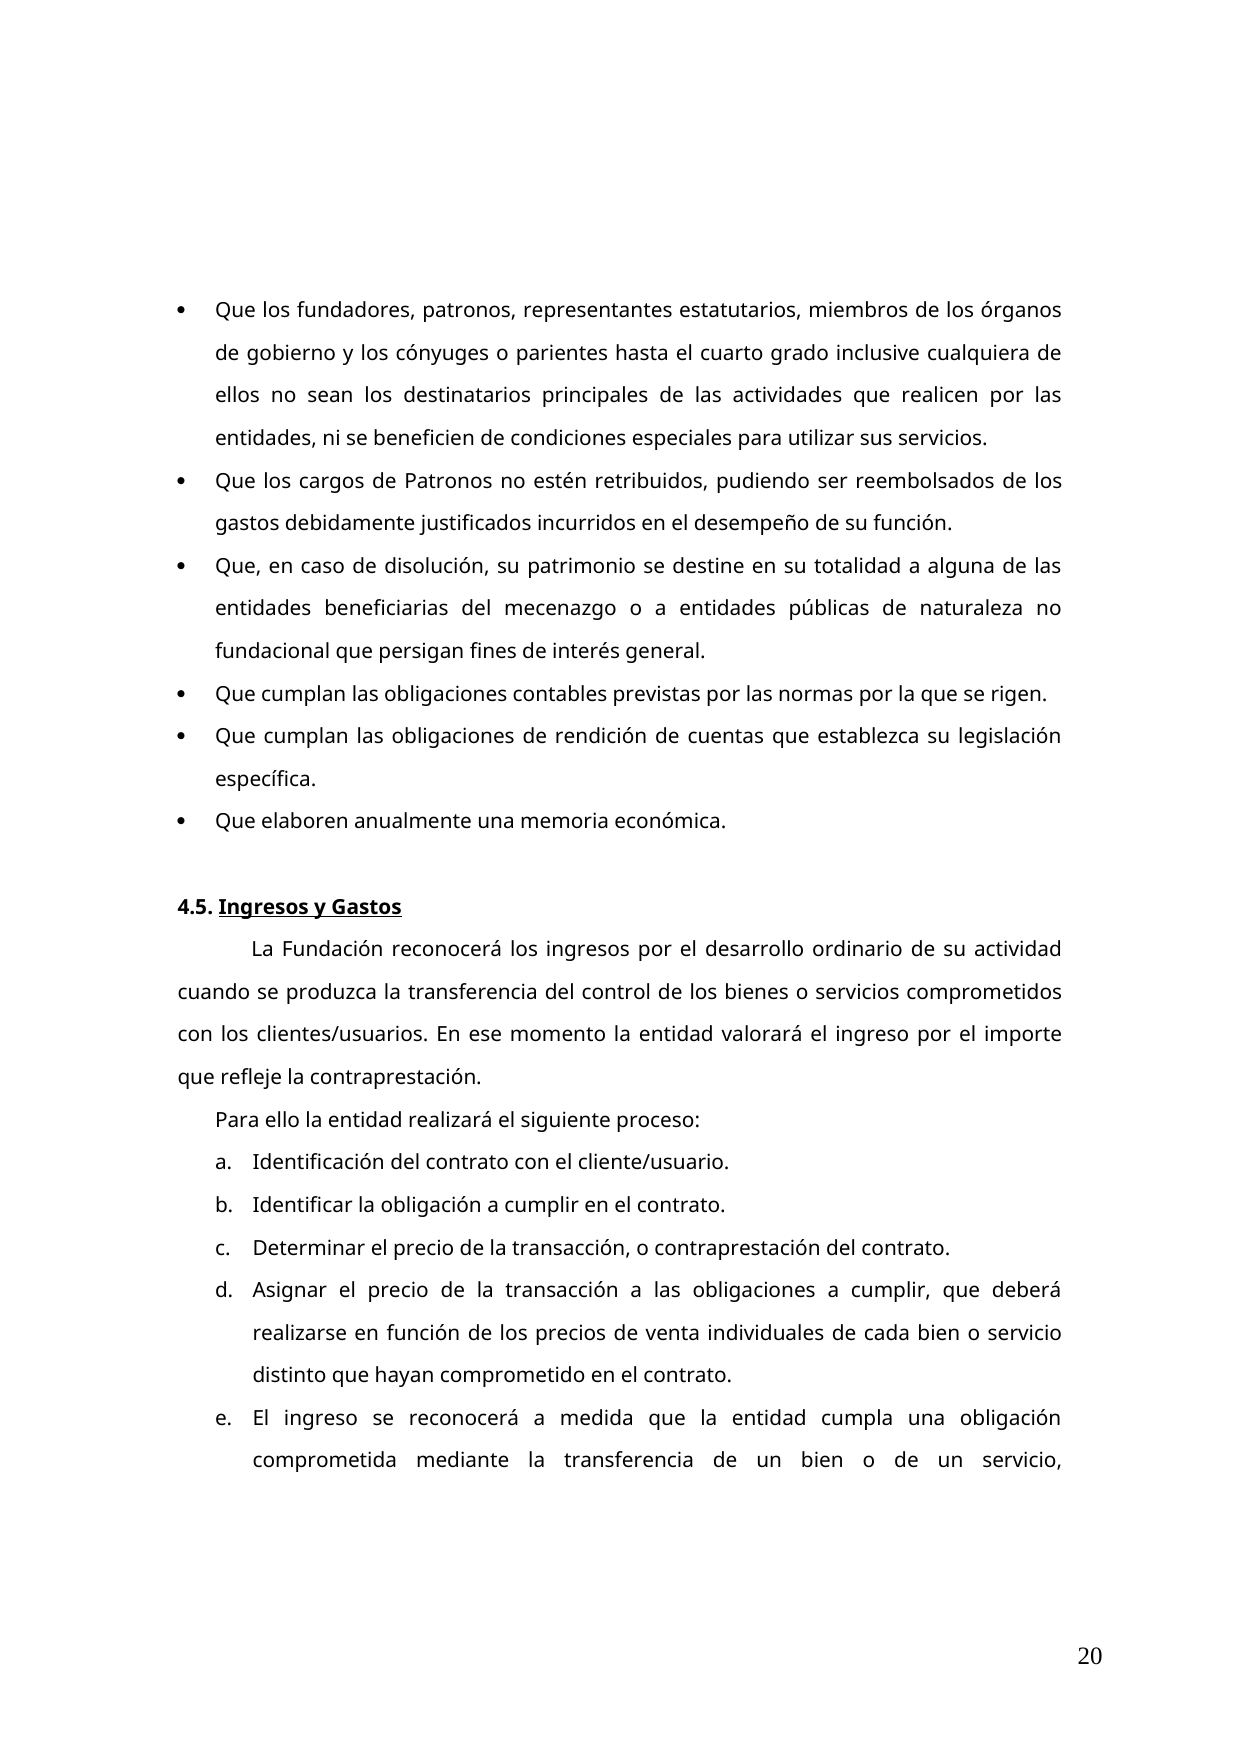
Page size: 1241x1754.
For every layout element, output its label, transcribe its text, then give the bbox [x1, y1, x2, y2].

list Determinar el precio de la transacción, o contraprestación del contrato. [215, 1233, 1063, 1261]
subtitle Que los fundadores, patronos, representantes estatutarios, miembros de los órganos de gobierno y los cónyuges o parientes hasta el cuarto grado inclusive cualquiera de ellos no sean los destinatarios principales de las actividades que realicen por las entidades, ni se beneficien de condiciones especiales para utilizar sus servicios. [177, 295, 1063, 452]
subtitle Que elaboren anualmente una memoria económica. [177, 807, 1063, 835]
subtitle Que los cargos de Patronos no estén retribuidos, pudiendo ser reembolsados de los gastos debidamente justificados incurridos en el desempeño de su función. [177, 466, 1063, 537]
text Para ello la entidad realizará el siguiente proceso: [177, 1105, 1063, 1133]
list El ingreso se reconocerá a medida que la entidad cumpla una obligación comprometida mediante la transferencia de un bien o de un servicio, [215, 1403, 1063, 1474]
text La Fundación reconocerá los ingresos por el desarrollo ordinario de su actividad cuando se produzca la transferencia del control de los bienes o servicios comprometidos con los clientes/usuarios. En ese momento la entidad valorará el ingreso por el importe que refleje la contraprestación. [177, 934, 1063, 1091]
list Asignar el precio de la transacción a las obligaciones a cumplir, que deberá realizarse en función de los precios de venta individuales de cada bien o servicio distinto que hayan comprometido en el contrato. [215, 1275, 1063, 1389]
subtitle Que cumplan las obligaciones contables previstas por las normas por la que se rigen. [177, 679, 1063, 707]
subtitle Que, en caso de disolución, su patrimonio se destine en su totalidad a alguna de las entidades beneficiarias del mecenazgo o a entidades públicas de naturaleza no fundacional que persigan fines de interés general. [177, 551, 1063, 664]
list Identificar la obligación a cumplir en el contrato. [215, 1190, 1063, 1218]
subtitle Que cumplan las obligaciones de rendición de cuentas que establezca su legislación específica. [177, 721, 1063, 792]
list Identificación del contrato con el cliente/usuario. [215, 1147, 1063, 1176]
text 4.5. Ingresos y Gastos [177, 892, 1063, 920]
